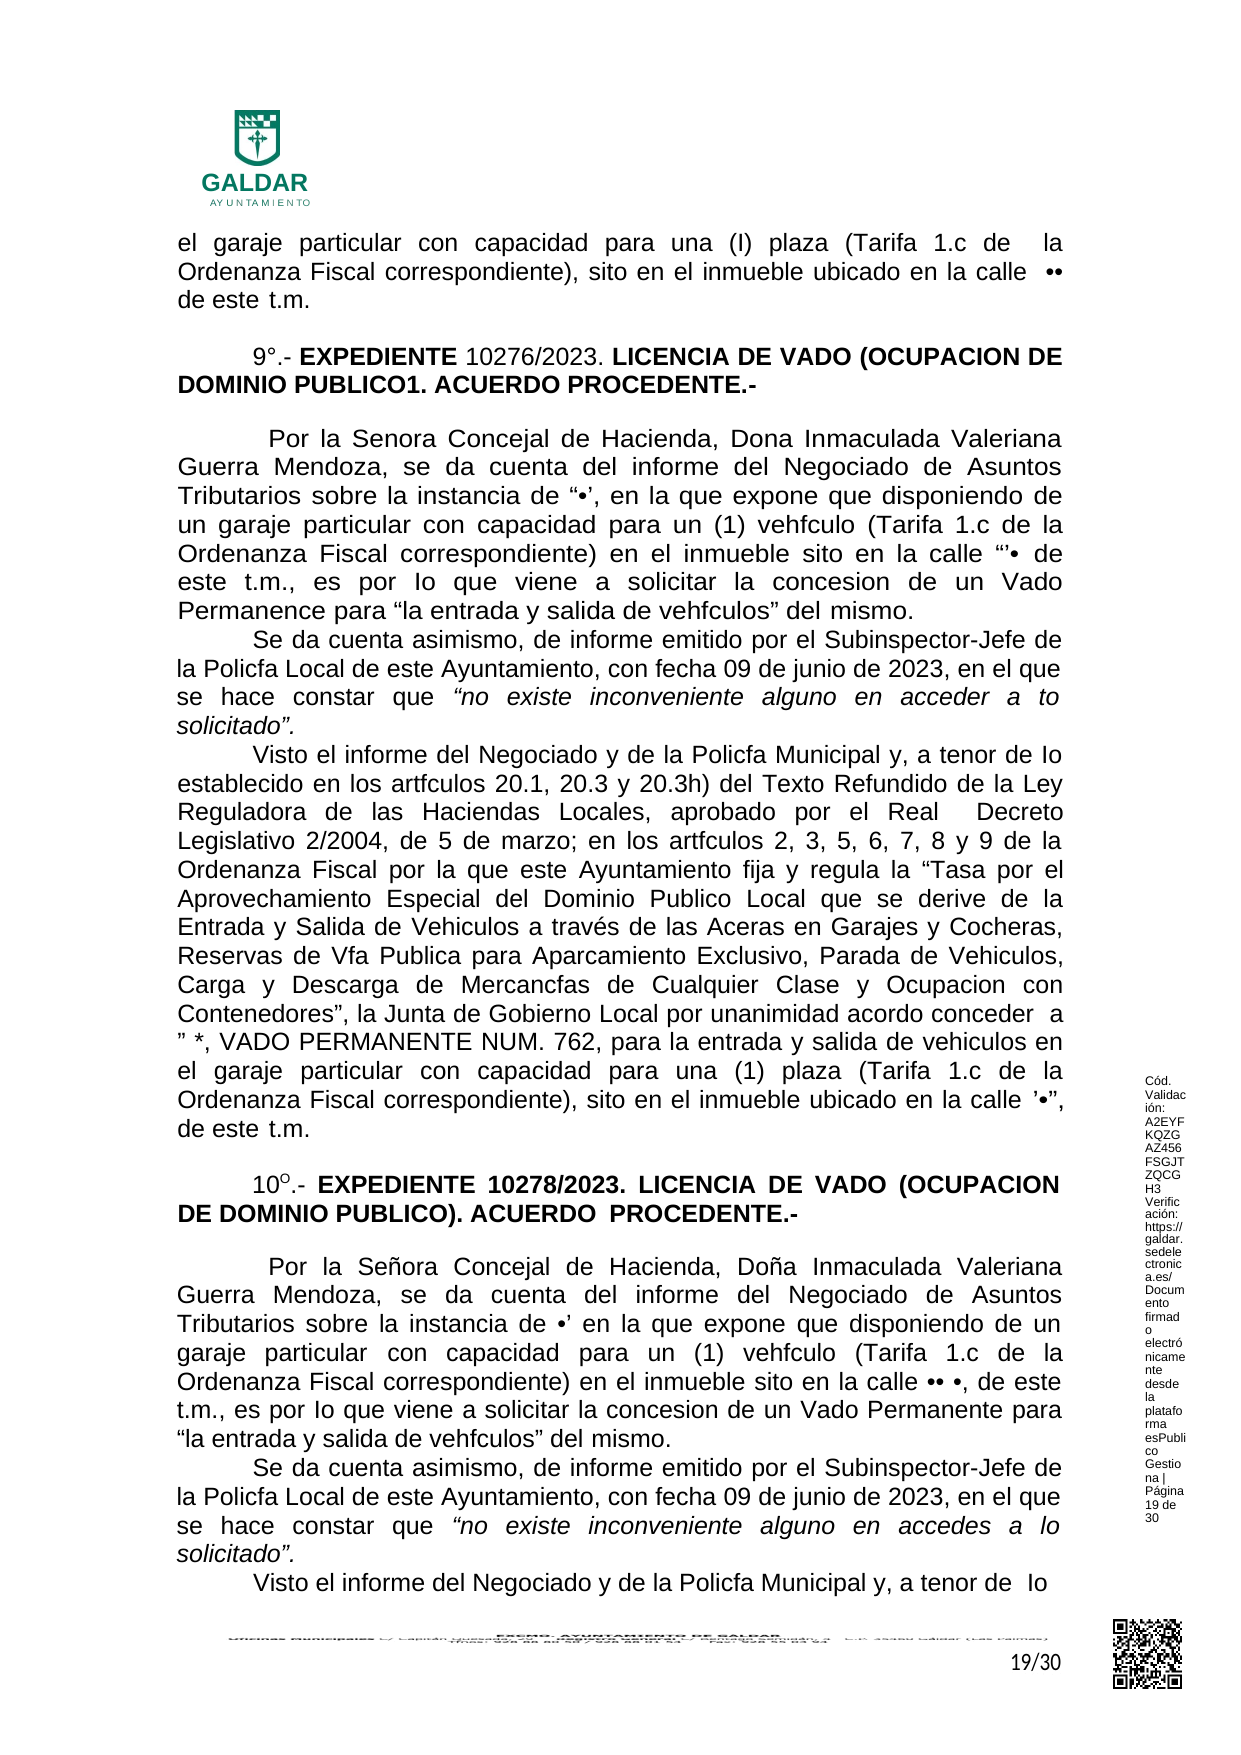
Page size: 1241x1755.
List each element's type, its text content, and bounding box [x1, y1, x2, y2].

text Verificación: https://galdar.sedelectronica.es/ [1145, 1196, 1186, 1283]
text Visto el informe del Negociado y de la Policfa Municipal y, a tenor de Io [253, 1568, 1143, 1597]
text AY U N TA M I E N TO [210, 197, 1193, 208]
subtitle 10O.- EXPEDIENTE 10278/2023. LICENCIA DE VADO (OCUPACION DE DOMINIO PUBLICO). ACUERDO PROCEDENTE.- [177, 1171, 1061, 1227]
text Visto el informe del Negociado y de la Policfa Municipal y, a tenor de Io establecido en los artfculos 20.1, 20.3 y 20.3h) del Texto Refundido de la Ley Reguladora de las Haciendas Locales, aprobado por el Real Decreto Legislativo 2/2004, de 5 de marzo; en los artfculos 2, 3, 5, 6, 7, 8 y 9 de la Ordenanza Fiscal por la que este Ayuntamiento fija y regula la “Tasa por el Aprovechamiento Especial del Dominio Publico Local que se derive de la Entrada y Salida de Vehiculos a través de las Aceras en Garajes y Cocheras, Reservas de Vfa Publica para Aparcamiento Exclusivo, Parada de Vehiculos, Carga y Descarga de Mercancfas de Cualquier Clase y Ocupacion con Contenedores”, la Junta de Gobierno Local por unanimidad acordo conceder a ” *, VADO PERMANENTE NUM. 762, para la entrada y salida de vehiculos en el garaje particular con capacidad para una (1) plaza (Tarifa 1.c de la Ordenanza Fiscal correspondiente), sito en el inmueble ubicado en la calle ’•”, de este t.m. [177, 740, 1065, 1142]
text el garaje particular con capacidad para una (I) plaza (Tarifa 1.c de la Ordenanza Fiscal correspondiente), sito en el inmueble ubicado en la calle •• de este t.m. [177, 228, 1064, 314]
text Se da cuenta asimismo, de informe emitido por el Subinspector-Jefe de la Policfa Local de este Ayuntamiento, con fecha 09 de junio de 2023, en el que se hace constar que “no existe inconveniente alguno en acceder a to solicitado”. [176, 625, 1063, 740]
text Por la Senora Concejal de Hacienda, Dona Inmaculada Valeriana Guerra Mendoza, se da cuenta del informe del Negociado de Asuntos Tributarios sobre la instancia de “•’, en la que expone que disponiendo de un garaje particular con capacidad para un (1) vehfculo (Tarifa 1.c de la Ordenanza Fiscal correspondiente) en el inmueble sito en la calle “’• de este t.m., es por Io que viene a solicitar la concesion de un Vado Permanence para “la entrada y salida de vehfculos” del mismo. [177, 424, 1063, 625]
text Por la Señora Concejal de Hacienda, Doña Inmaculada Valeriana Guerra Mendoza, se da cuenta del informe del Negociado de Asuntos Tributarios sobre la instancia de •’ en la que expone que disponiendo de un garaje particular con capacidad para un (1) vehfculo (Tarifa 1.c de la Ordenanza Fiscal correspondiente) en el inmueble sito en la calle •• •, de este t.m., es por Io que viene a solicitar la concesion de un Vado Permanente para “la entrada y salida de vehfculos” del mismo. [177, 1252, 1063, 1453]
subtitle 9°.- EXPEDIENTE 10276/2023. LICENCIA DE VADO (OCUPACION DE DOMINIO PUBLICO1. ACUERDO PROCEDENTE.- [177, 343, 1063, 399]
text Se da cuenta asimismo, de informe emitido por el Subinspector-Jefe de la Policfa Local de este Ayuntamiento, con fecha 09 de junio de 2023, en el que se hace constar que “no existe inconveniente alguno en accedes a lo solicitado”. [176, 1453, 1063, 1568]
text Cód. Validación: A2EYFKQZGAZ456FSGJTZQCGH3 [1145, 1075, 1186, 1196]
text GALDAR [201, 169, 1193, 197]
text Documento firmado electrónicamente desde la plataforma esPublico Gestiona | Página 19 de 30 [1145, 1283, 1186, 1525]
text [1143, 1073, 1186, 1610]
